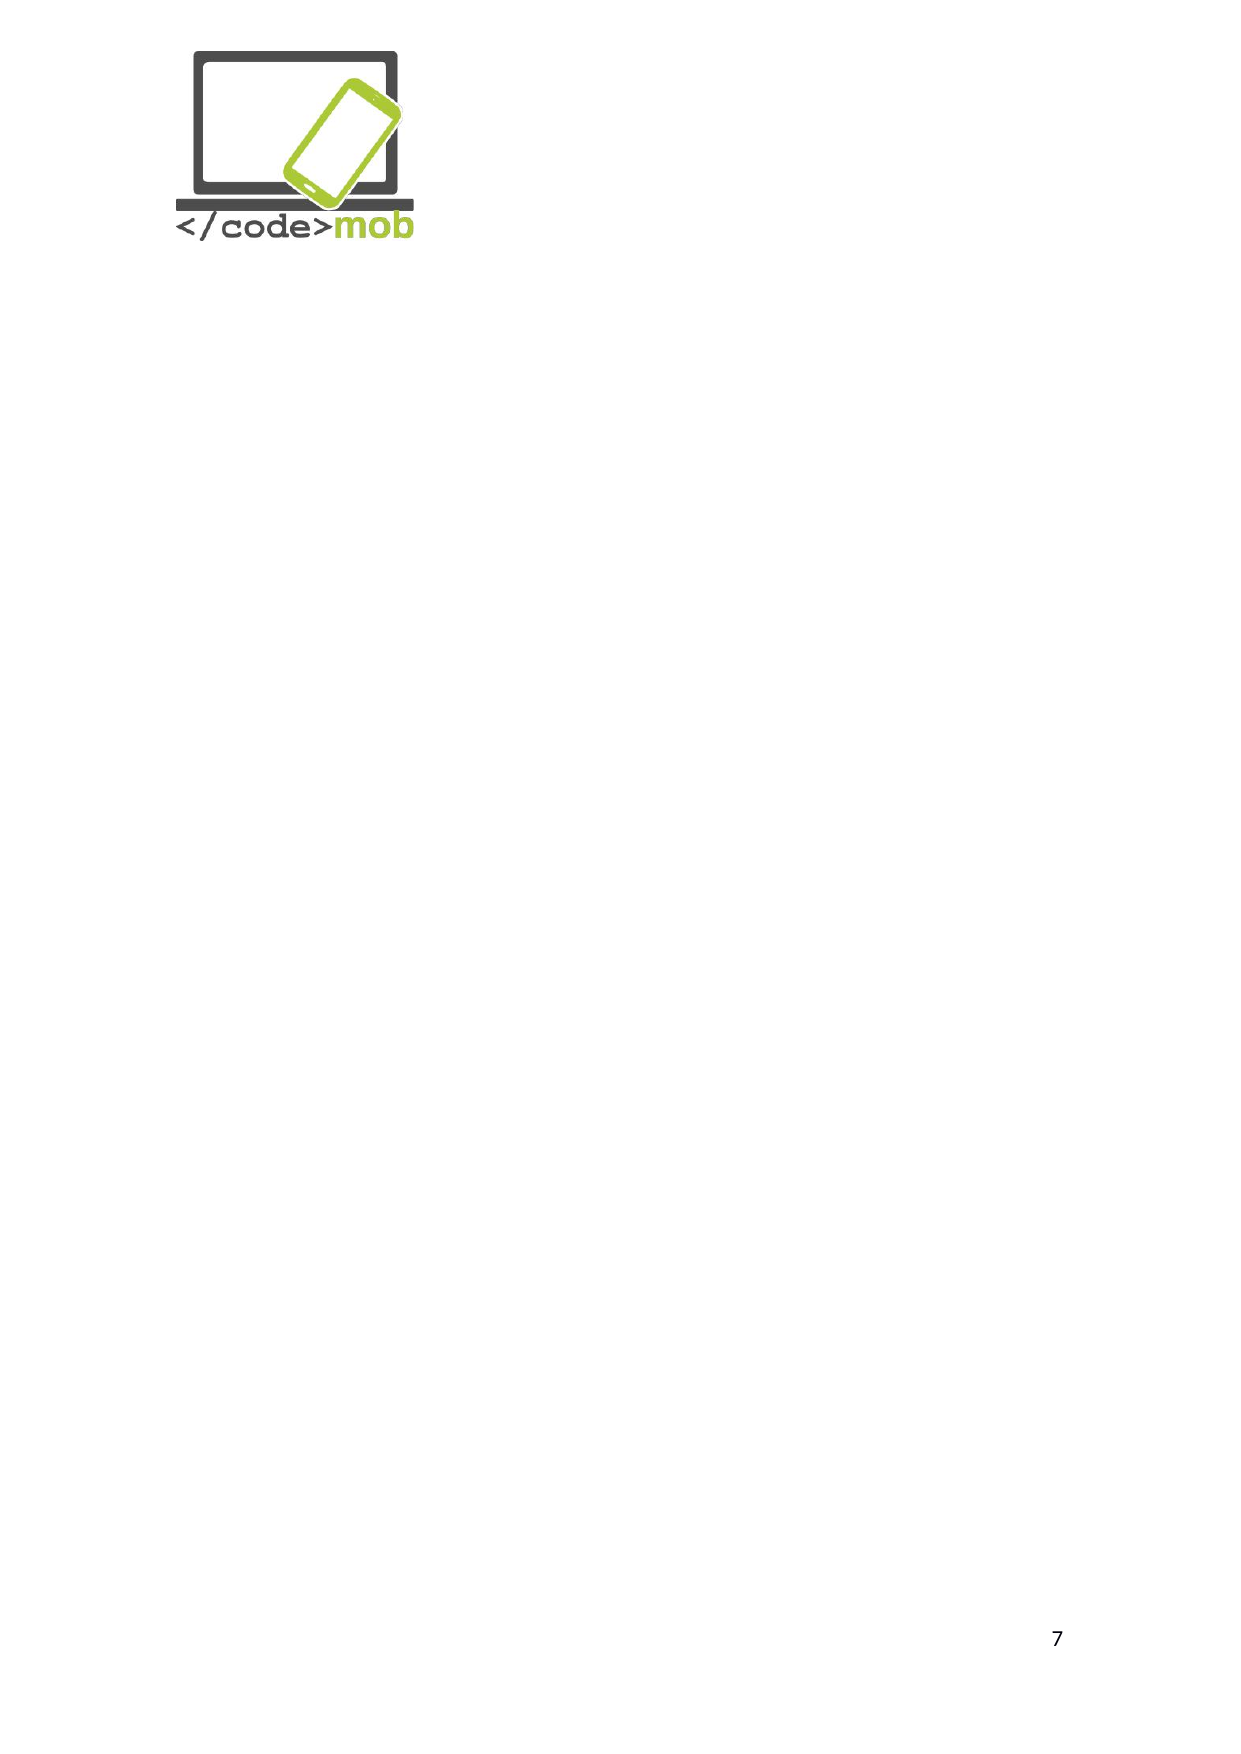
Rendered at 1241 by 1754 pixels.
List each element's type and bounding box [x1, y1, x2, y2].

picture [176, 51, 414, 241]
